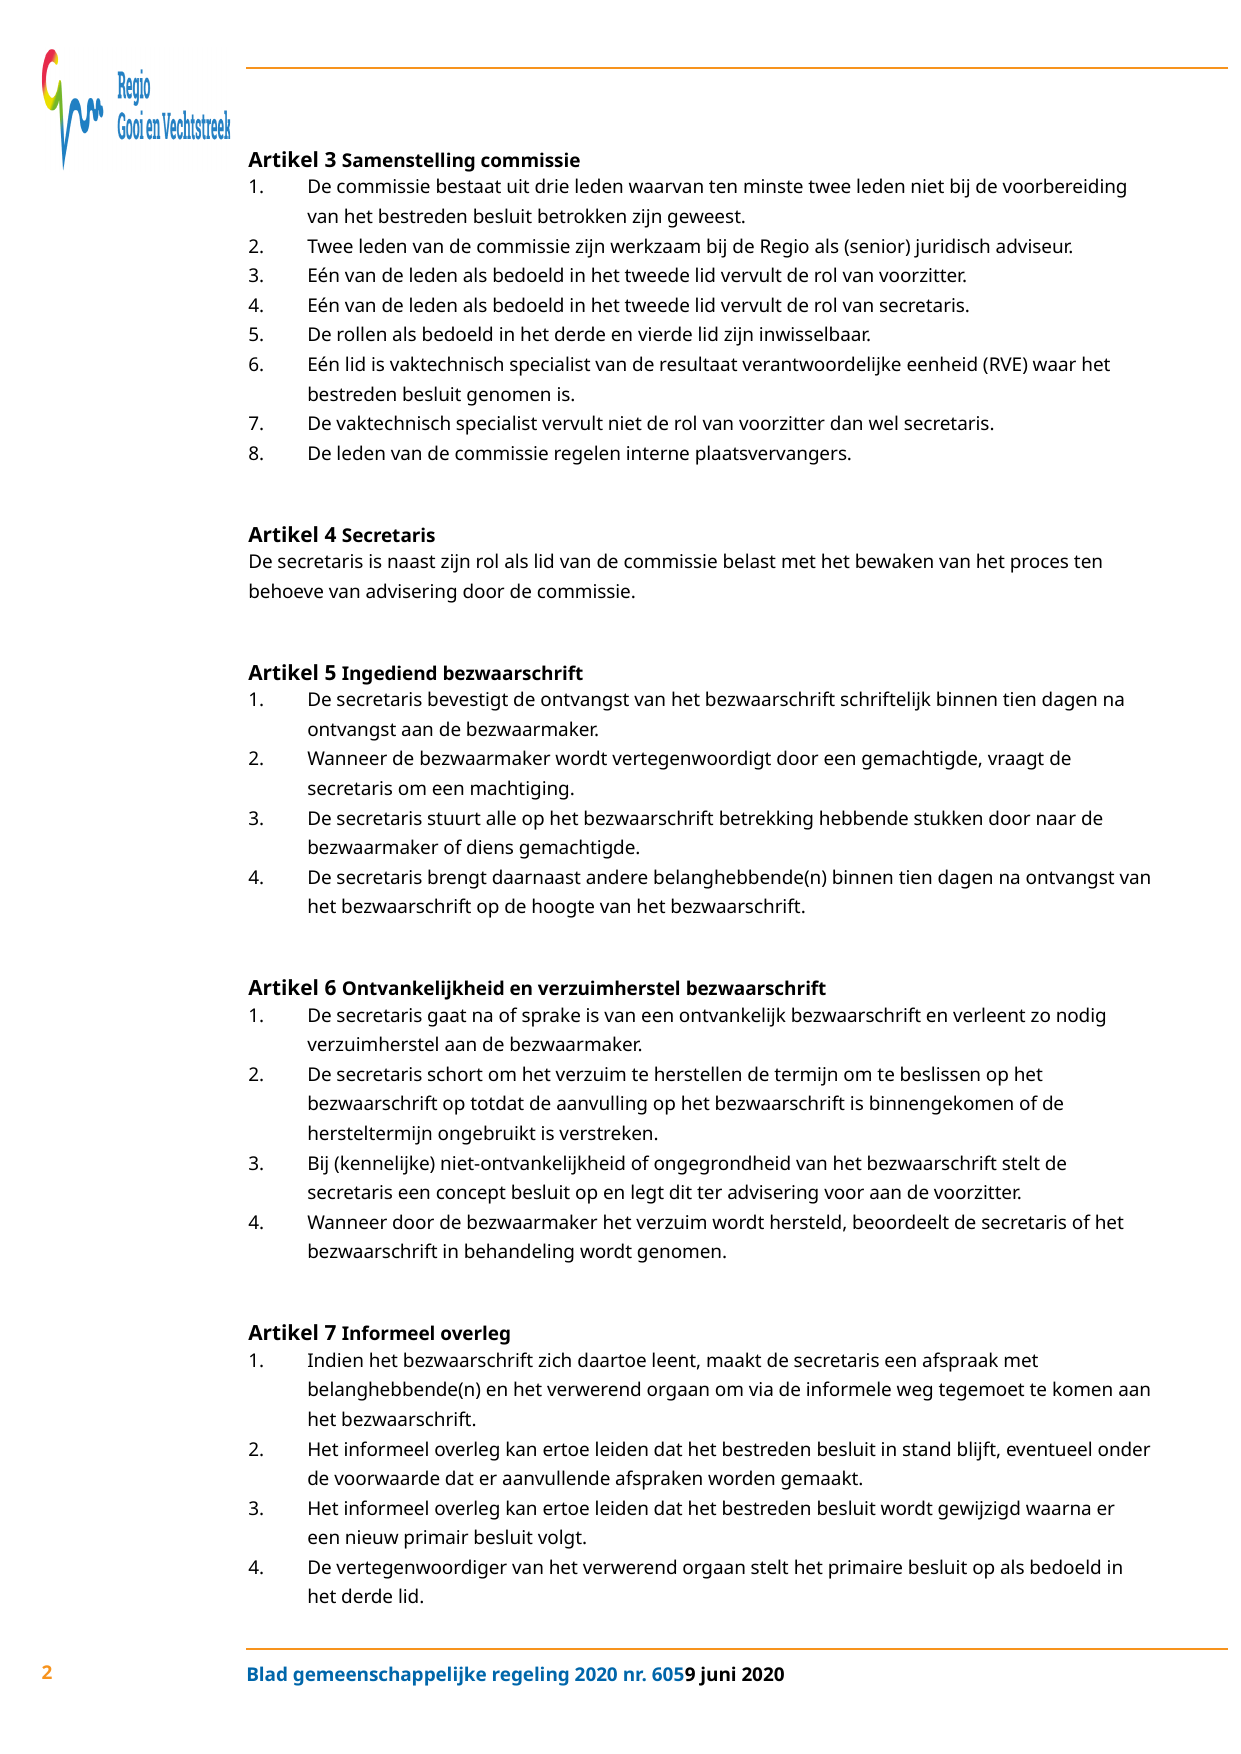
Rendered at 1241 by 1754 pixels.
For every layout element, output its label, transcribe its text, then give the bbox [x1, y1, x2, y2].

list De secretaris gaat na of sprake is van een ontvankelijk bezwaarschrift en verleent zo nodig verzuimherstel aan de bezwaarmaker. [248, 1002, 1152, 1057]
list Het informeel overleg kan ertoe leiden dat het bestreden besluit in stand blijft, eventueel onder de voorwaarde dat er aanvullende afspraken worden gemaakt. [248, 1436, 1152, 1491]
list De secretaris brengt daarnaast andere belanghebbende(n) binnen tien dagen na ontvangst van het bezwaarschrift op de hoogte van het bezwaarschrift. [248, 864, 1152, 919]
text Artikel 5 Ingediend bezwaarschrift [248, 658, 1152, 686]
text De secretaris is naast zijn rol als lid van de commissie belast met het bewaken van het proces ten behoeve van advisering door de commissie. [248, 548, 1152, 604]
list De rollen als bedoeld in het derde en vierde lid zijn inwisselbaar. [248, 322, 1152, 347]
list De leden van de commissie regelen interne plaatsvervangers. [248, 440, 1152, 466]
list De secretaris stuurt alle op het bezwaarschrift betrekking hebbende stukken door naar de bezwaarmaker of diens gemachtigde. [248, 805, 1152, 860]
list De secretaris bevestigt de ontvangst van het bezwaarschrift schriftelijk binnen tien dagen na ontvangst aan de bezwaarmaker. [248, 686, 1152, 742]
text Artikel 7 Informeel overleg [248, 1318, 1152, 1347]
text Artikel 4 Secretaris [248, 520, 1152, 548]
list Eén lid is vaktechnisch specialist van de resultaat verantwoordelijke eenheid (RVE) waar het bestreden besluit genomen is. [248, 351, 1152, 406]
list Indien het bezwaarschrift zich daartoe leent, maakt de secretaris een afspraak met belanghebbende(n) en het verwerend orgaan om via de informele weg tegemoet te komen aan het bezwaarschrift. [248, 1347, 1152, 1432]
picture [41, 47, 231, 172]
list Twee leden van de commissie zijn werkzaam bij de Regio als (senior) juridisch adviseur. [248, 233, 1152, 258]
list De commissie bestaat uit drie leden waarvan ten minste twee leden niet bij de voorbereiding van het bestreden besluit betrokken zijn geweest. [248, 174, 1152, 229]
list Wanneer de bezwaarmaker wordt vertegenwoordigt door een gemachtigde, vraagt de secretaris om een machtiging. [248, 746, 1152, 801]
text Artikel 6 Ontvankelijkheid en verzuimherstel bezwaarschrift [248, 973, 1152, 1002]
list Eén van de leden als bedoeld in het tweede lid vervult de rol van voorzitter. [248, 262, 1152, 288]
list Bij (kennelijke) niet-ontvankelijkheid of ongegrondheid van het bezwaarschrift stelt de secretaris een concept besluit op en legt dit ter advisering voor aan de voorzitter. [248, 1150, 1152, 1205]
text Artikel 3 Samenstelling commissie [248, 145, 1152, 174]
list De vaktechnisch specialist vervult niet de rol van voorzitter dan wel secretaris. [248, 410, 1152, 436]
list Eén van de leden als bedoeld in het tweede lid vervult de rol van secretaris. [248, 292, 1152, 318]
list De vertegenwoordiger van het verwerend orgaan stelt het primaire besluit op als bedoeld in het derde lid. [248, 1554, 1152, 1609]
list Wanneer door de bezwaarmaker het verzuim wordt hersteld, beoordeelt de secretaris of het bezwaarschrift in behandeling wordt genomen. [248, 1209, 1152, 1264]
list De secretaris schort om het verzuim te herstellen de termijn om te beslissen op het bezwaarschrift op totdat de aanvulling op het bezwaarschrift is binnengekomen of de hersteltermijn ongebruikt is verstreken. [248, 1061, 1152, 1146]
list Het informeel overleg kan ertoe leiden dat het bestreden besluit wordt gewijzigd waarna er een nieuw primair besluit volgt. [248, 1495, 1152, 1550]
